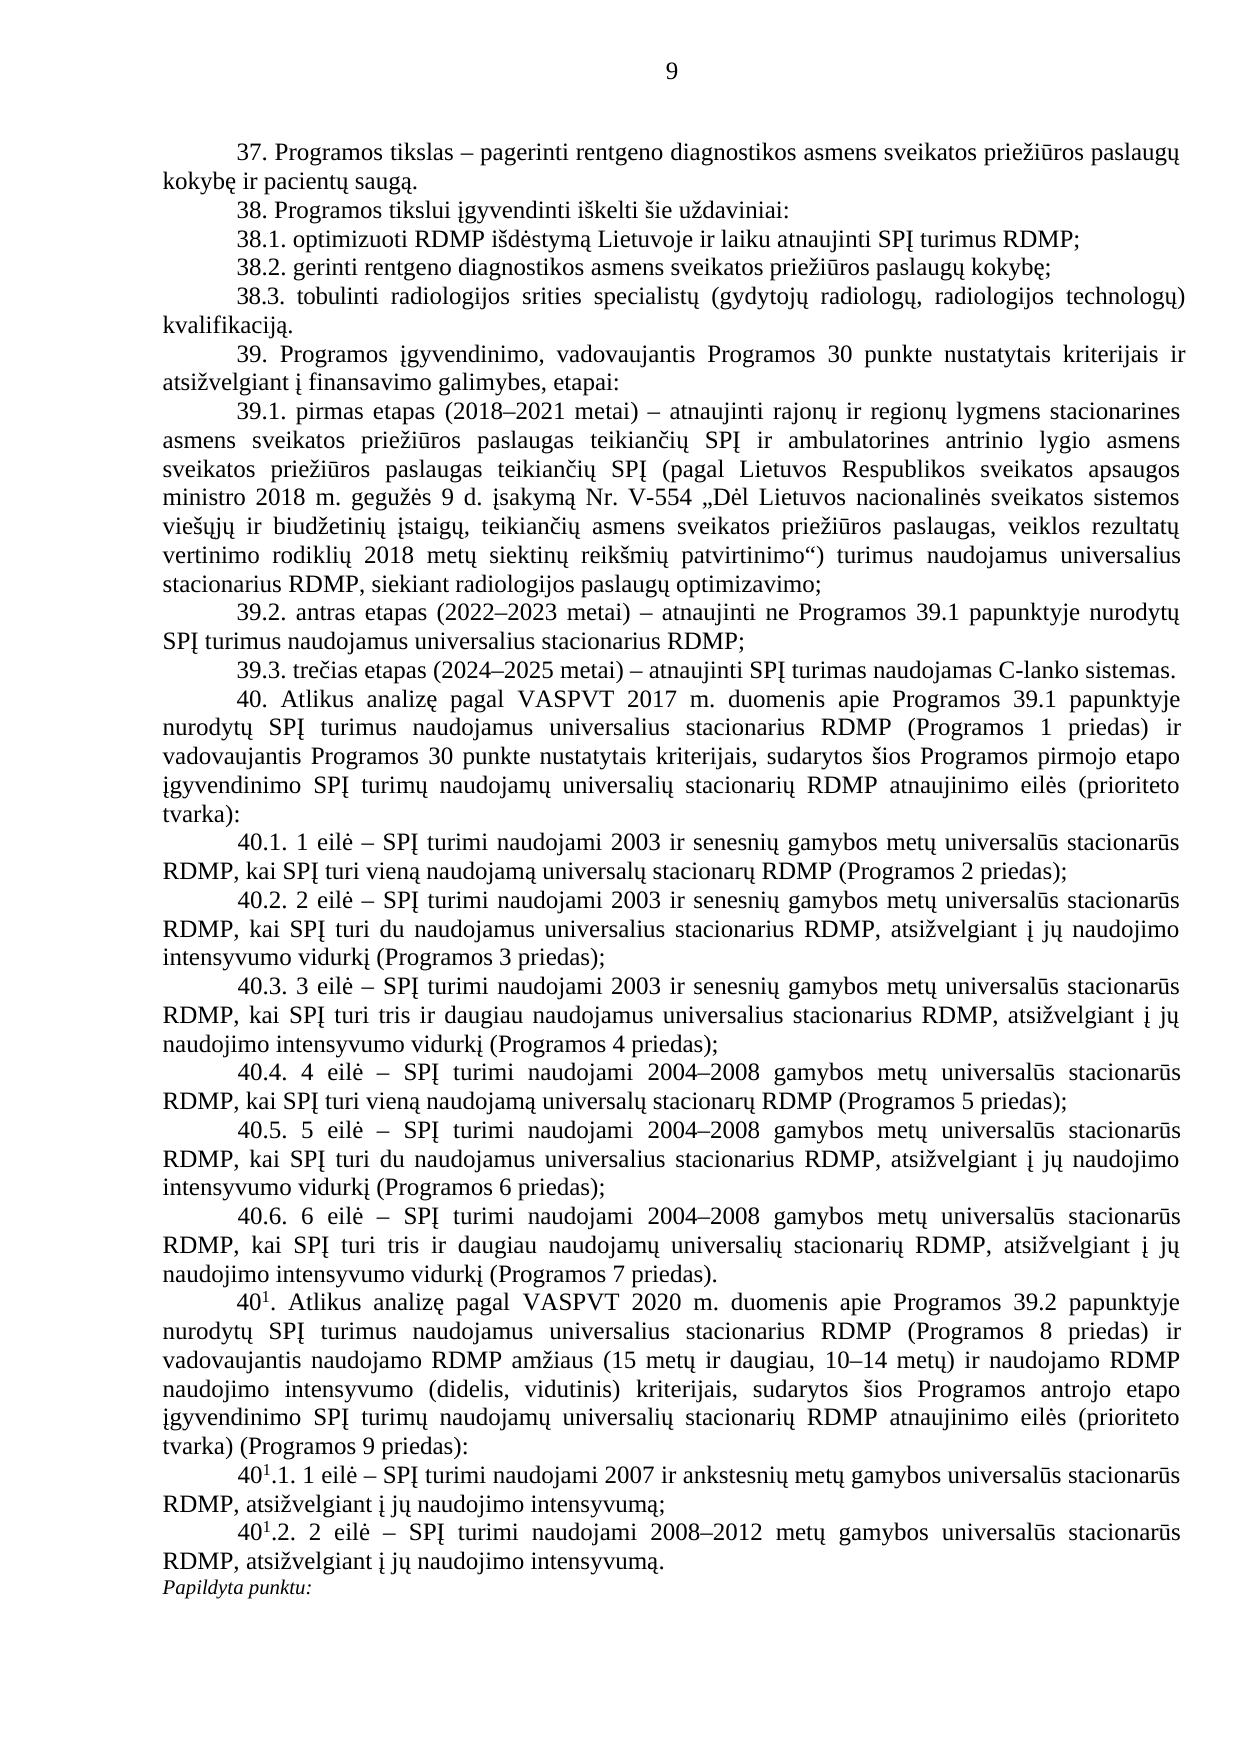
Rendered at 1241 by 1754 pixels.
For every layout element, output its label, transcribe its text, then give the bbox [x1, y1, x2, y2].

text 40.1. 1 eilė – SPĮ turimi naudojami 2003 ir senesnių gamybos metų universalūs stacionarūs RDMP, kai SPĮ turi vieną naudojamą universalų stacionarų RDMP (Programos 2 priedas); [162, 827, 1181, 885]
text 401.2. 2 eilė – SPĮ turimi naudojami 2008–2012 metų gamybos universalūs stacionarūs RDMP, atsižvelgiant į jų naudojimo intensyvumą. [162, 1517, 1181, 1575]
text 38. Programos tikslui įgyvendinti iškelti šie uždaviniai: [162, 195, 1181, 224]
text 38.1. optimizuoti RDMP išdėstymą Lietuvoje ir laiku atnaujinti SPĮ turimus RDMP; [162, 224, 1186, 252]
text 40.3. 3 eilė – SPĮ turimi naudojami 2003 ir senesnių gamybos metų universalūs stacionarūs RDMP, kai SPĮ turi tris ir daugiau naudojamus universalius stacionarius RDMP, atsižvelgiant į jų naudojimo intensyvumo vidurkį (Programos 4 priedas); [162, 971, 1181, 1057]
text 37. Programos tikslas – pagerinti rentgeno diagnostikos asmens sveikatos priežiūros paslaugų kokybę ir pacientų saugą. [162, 137, 1181, 195]
text 401. Atlikus analizę pagal VASPVT 2020 m. duomenis apie Programos 39.2 papunktyje nurodytų SPĮ turimus naudojamus universalius stacionarius RDMP (Programos 8 priedas) ir vadovaujantis naudojamo RDMP amžiaus (15 metų ir daugiau, 10–14 metų) ir naudojamo RDMP naudojimo intensyvumo (didelis, vidutinis) kriterijais, sudarytos šios Programos antrojo etapo įgyvendinimo SPĮ turimų naudojamų universalių stacionarių RDMP atnaujinimo eilės (prioriteto tvarka) (Programos 9 priedas): [162, 1287, 1181, 1460]
text 39.2. antras etapas (2022–2023 metai) – atnaujinti ne Programos 39.1 papunktyje nurodytų SPĮ turimus naudojamus universalius stacionarius RDMP; [162, 597, 1181, 655]
text 38.3. tobulinti radiologijos srities specialistų (gydytojų radiologų, radiologijos technologų) kvalifikaciją. [162, 281, 1186, 339]
text 40.4. 4 eilė – SPĮ turimi naudojami 2004–2008 gamybos metų universalūs stacionarūs RDMP, kai SPĮ turi vieną naudojamą universalų stacionarų RDMP (Programos 5 priedas); [162, 1057, 1181, 1115]
text 40.2. 2 eilė – SPĮ turimi naudojami 2003 ir senesnių gamybos metų universalūs stacionarūs RDMP, kai SPĮ turi du naudojamus universalius stacionarius RDMP, atsižvelgiant į jų naudojimo intensyvumo vidurkį (Programos 3 priedas); [162, 885, 1181, 971]
text 40.5. 5 eilė – SPĮ turimi naudojami 2004–2008 gamybos metų universalūs stacionarūs RDMP, kai SPĮ turi du naudojamus universalius stacionarius RDMP, atsižvelgiant į jų naudojimo intensyvumo vidurkį (Programos 6 priedas); [162, 1115, 1181, 1201]
text 401.1. 1 eilė – SPĮ turimi naudojami 2007 ir ankstesnių metų gamybos universalūs stacionarūs RDMP, atsižvelgiant į jų naudojimo intensyvumą; [162, 1460, 1181, 1517]
text Papildyta punktu: [162, 1575, 1181, 1599]
text 40.6. 6 eilė – SPĮ turimi naudojami 2004–2008 gamybos metų universalūs stacionarūs RDMP, kai SPĮ turi tris ir daugiau naudojamų universalių stacionarių RDMP, atsižvelgiant į jų naudojimo intensyvumo vidurkį (Programos 7 priedas). [162, 1201, 1181, 1287]
text 39.3. trečias etapas (2024–2025 metai) – atnaujinti SPĮ turimas naudojamas C-lanko sistemas. [162, 655, 1181, 684]
text 39.1. pirmas etapas (2018–2021 metai) – atnaujinti rajonų ir regionų lygmens stacionarines asmens sveikatos priežiūros paslaugas teikiančių SPĮ ir ambulatorines antrinio lygio asmens sveikatos priežiūros paslaugas teikiančių SPĮ (pagal Lietuvos Respublikos sveikatos apsaugos ministro 2018 m. gegužės 9 d. įsakymą Nr. V-554 „Dėl Lietuvos nacionalinės sveikatos sistemos viešųjų ir biudžetinių įstaigų, teikiančių asmens sveikatos priežiūros paslaugas, veiklos rezultatų vertinimo rodiklių 2018 metų siektinų reikšmių patvirtinimo“) turimus naudojamus universalius stacionarius RDMP, siekiant radiologijos paslaugų optimizavimo; [162, 396, 1181, 597]
text 40. Atlikus analizę pagal VASPVT 2017 m. duomenis apie Programos 39.1 papunktyje nurodytų SPĮ turimus naudojamus universalius stacionarius RDMP (Programos 1 priedas) ir vadovaujantis Programos 30 punkte nustatytais kriterijais, sudarytos šios Programos pirmojo etapo įgyvendinimo SPĮ turimų naudojamų universalių stacionarių RDMP atnaujinimo eilės (prioriteto tvarka): [162, 684, 1181, 827]
text 39. Programos įgyvendinimo, vadovaujantis Programos 30 punkte nustatytais kriterijais ir atsižvelgiant į finansavimo galimybes, etapai: [162, 339, 1186, 396]
text 38.2. gerinti rentgeno diagnostikos asmens sveikatos priežiūros paslaugų kokybę; [162, 252, 1186, 281]
